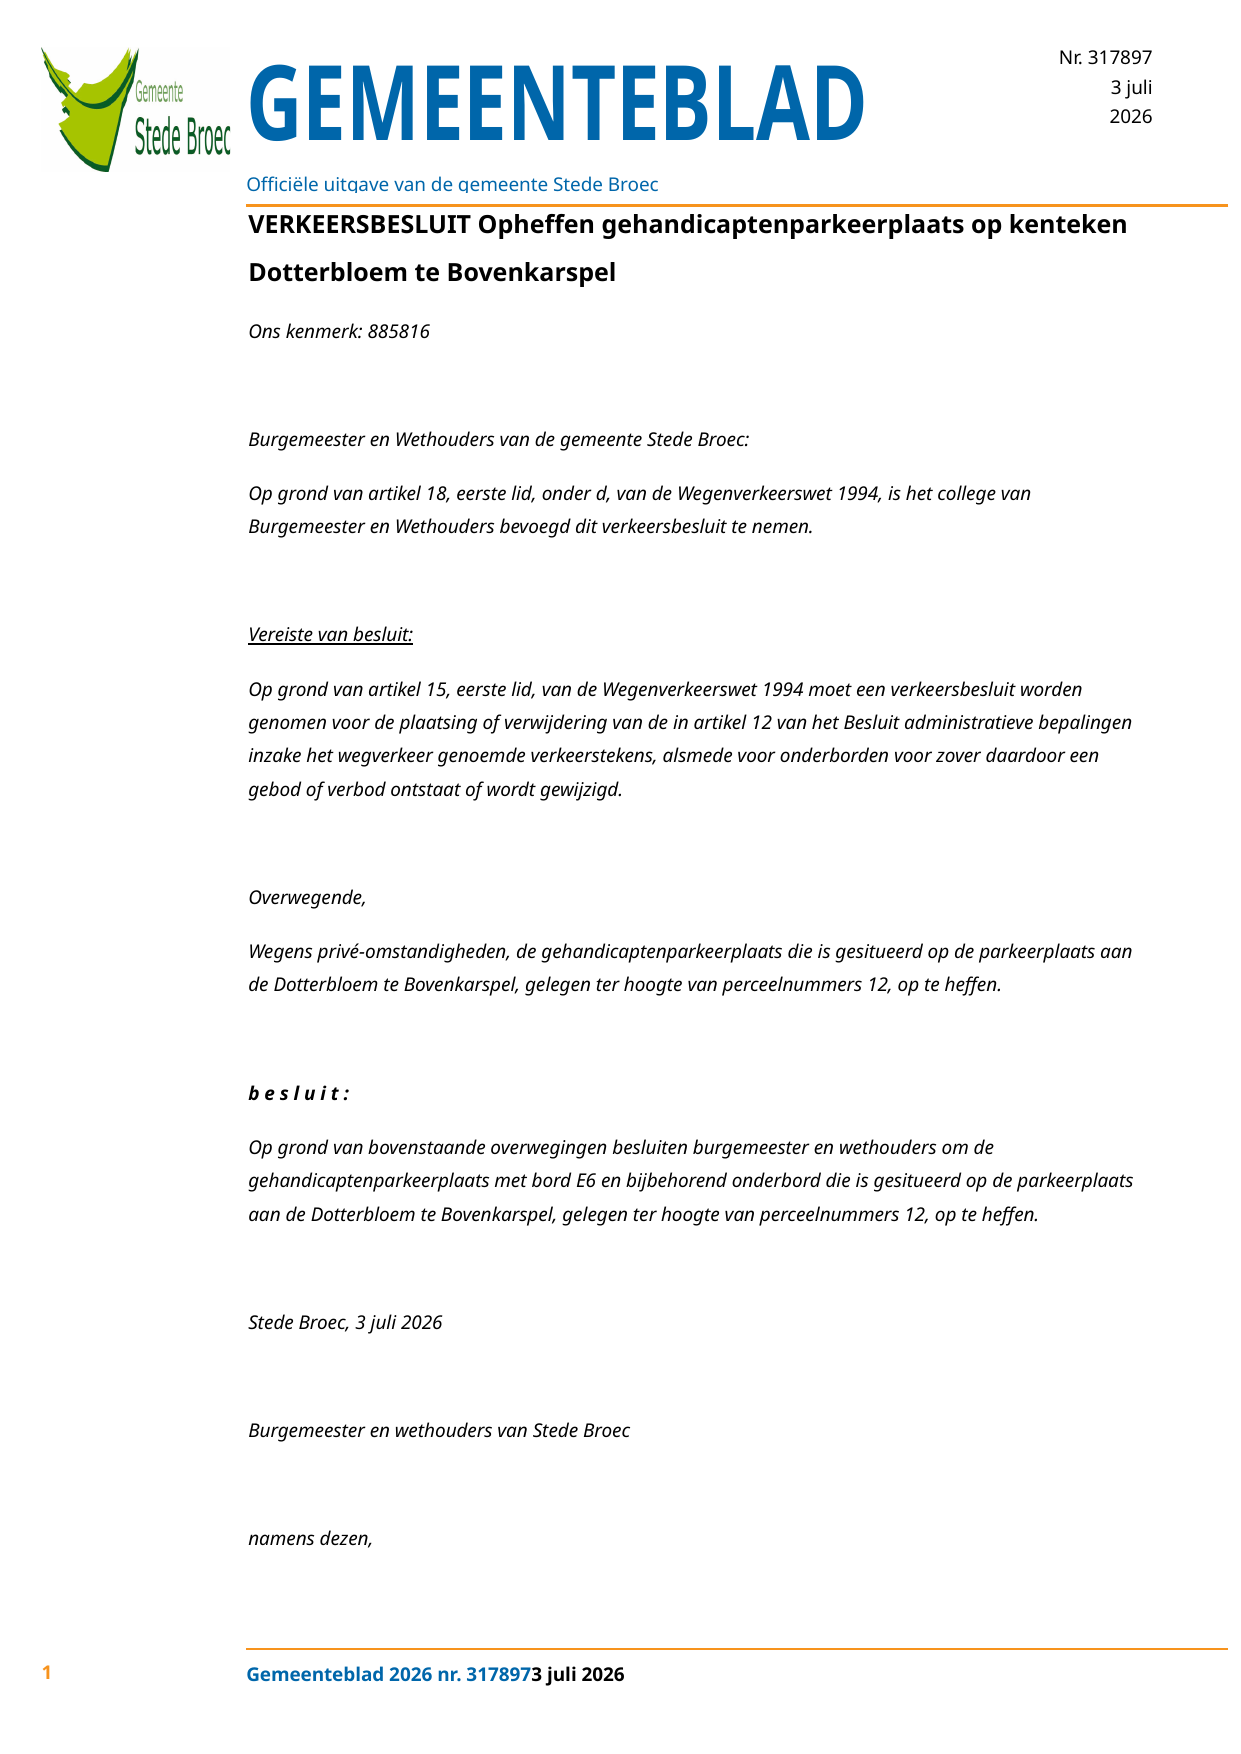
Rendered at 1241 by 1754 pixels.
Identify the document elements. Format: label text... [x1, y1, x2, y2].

text Wegens privé-omstandigheden, de gehandicaptenparkeerplaats die is gesitueerd op de parkeerplaats aan de Dotterbloem te Bovenkarspel, gelegen ter hoogte van perceelnummers 12, op te heffen. [248, 938, 1152, 997]
text Ons kenmerk: 885816 [248, 318, 1152, 344]
picture [41, 47, 231, 172]
text Burgemeester en wethouders van Stede Broec [248, 1417, 1152, 1443]
text b e s l u i t : [248, 1080, 1152, 1106]
text Overwegende, [248, 884, 1152, 910]
text namens dezen, [248, 1525, 1152, 1551]
text Op grond van bovenstaande overwegingen besluiten burgemeester en wethouders om de gehandicaptenparkeerplaats met bord E6 en bijbehorend onderbord die is gesitueerd op de parkeerplaats aan de Dotterbloem te Bovenkarspel, gelegen ter hoogte van perceelnummers 12, op te heffen. [248, 1134, 1152, 1226]
text Stede Broec, 3 juli 2026 [248, 1309, 1152, 1334]
text Op grond van artikel 15, eerste lid, van de Wegenverkeerswet 1994 moet een verkeersbesluit worden genomen voor de plaatsing of verwijdering van de in artikel 12 van het Besluit administratieve bepalingen inzake het wegverkeer genoemde verkeerstekens, alsmede voor onderborden voor zover daardoor een gebod of verbod ontstaat of wordt gewijzigd. [248, 676, 1152, 802]
text Burgemeester en Wethouders van de gemeente Stede Broec: [248, 426, 1152, 452]
text Op grond van artikel 18, eerste lid, onder d, van de Wegenverkeerswet 1994, is het college van Burgemeester en Wethouders bevoegd dit verkeersbesluit te nemen. [248, 480, 1152, 539]
text Vereiste van besluit: [248, 622, 1152, 647]
text VERKEERSBESLUIT Opheffen gehandicaptenparkeerplaats op kenteken Dotterbloem te Bovenkarspel [248, 207, 1152, 288]
